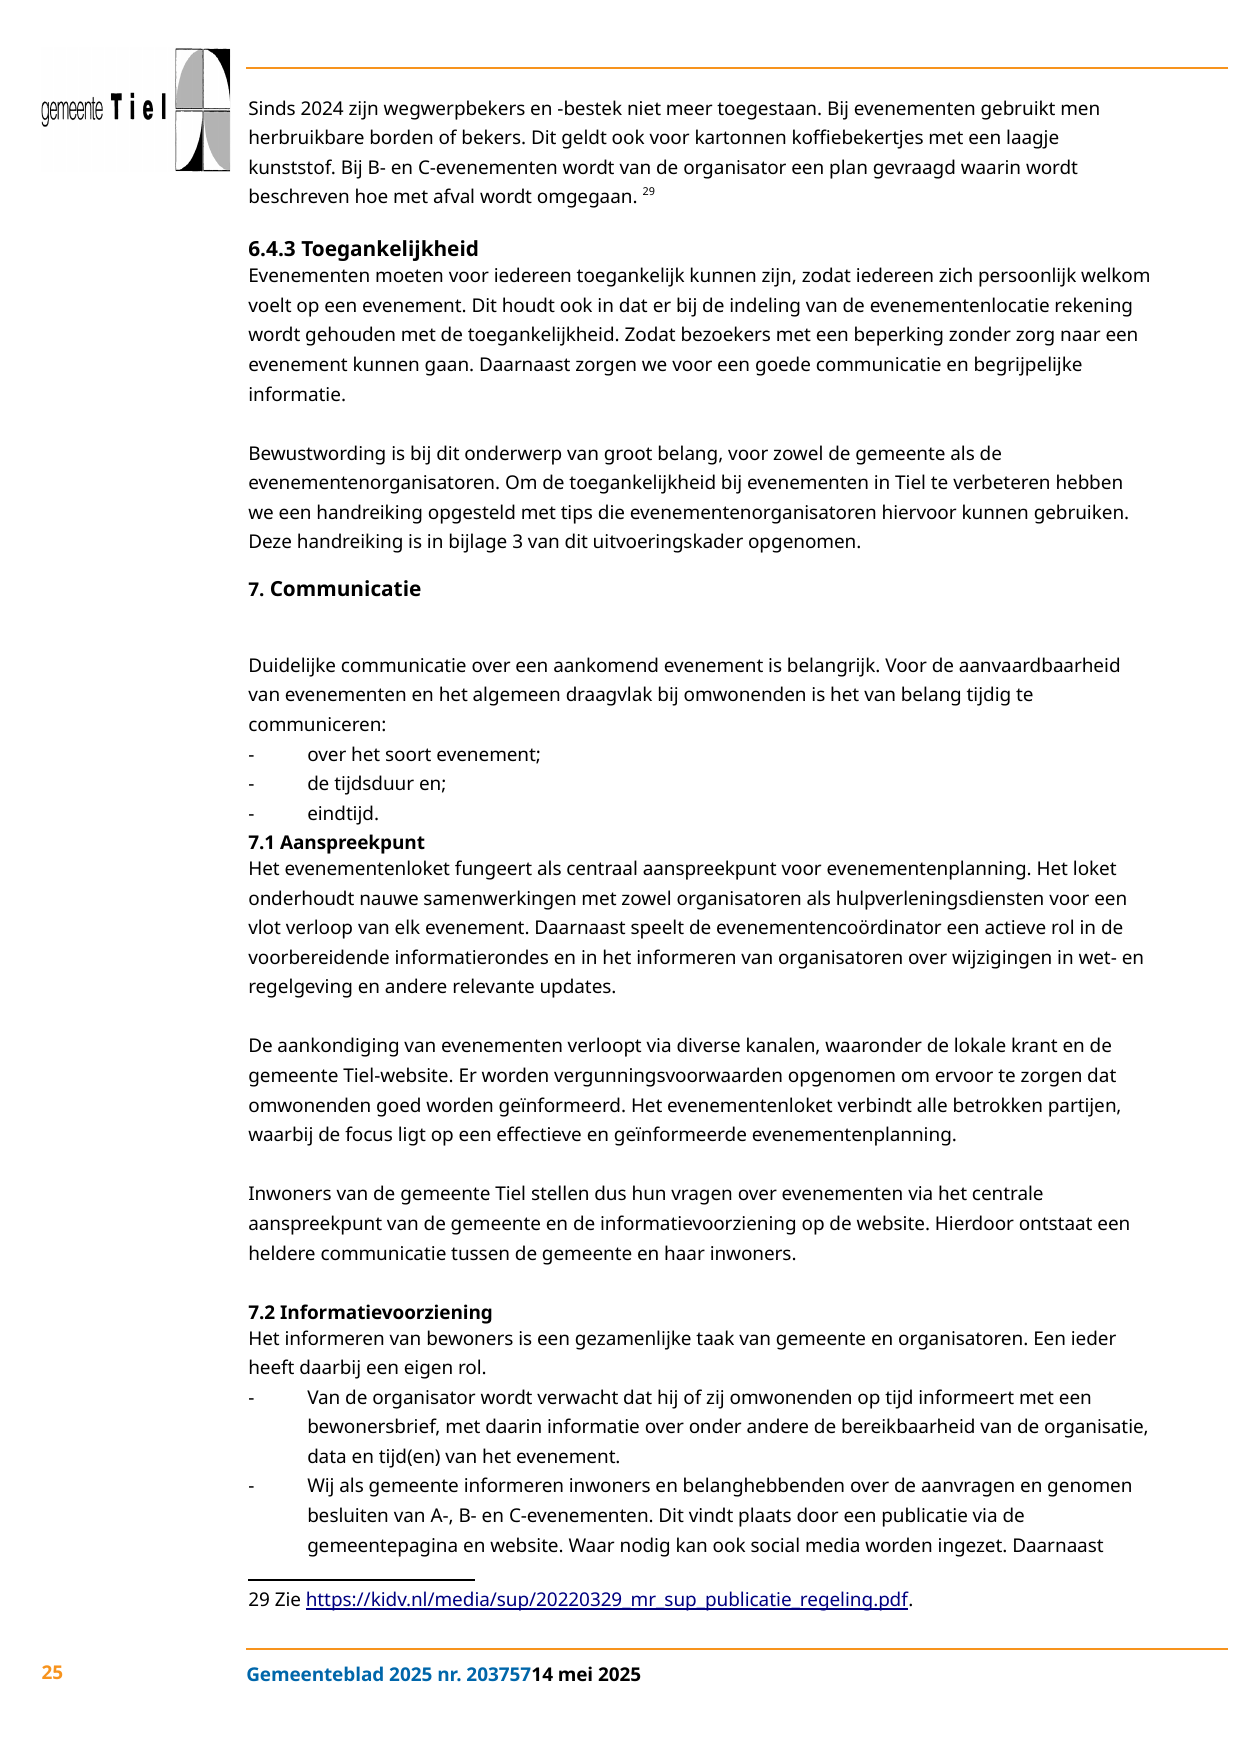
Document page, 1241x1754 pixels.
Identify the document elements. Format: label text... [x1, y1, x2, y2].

text 6.4.3 Toegankelijkheid [248, 234, 1152, 262]
text Het evenementenloket fungeert als centraal aanspreekpunt voor evenementenplanning. Het loket onderhoudt nauwe samenwerkingen met zowel organisatoren als hulpverleningsdiensten voor een vlot verloop van elk evenement. Daarnaast speelt de evenementencoördinator een actieve rol in de voorbereidende informatierondes en in het informeren van organisatoren over wijzigingen in wet- en regelgeving en andere relevante updates. [248, 855, 1152, 999]
list eindtijd. [248, 800, 1152, 826]
text De aankondiging van evenementen verloopt via diverse kanalen, waaronder de lokale krant en de gemeente Tiel-website. Er worden vergunningsvoorwaarden opgenomen om ervoor te zorgen dat omwonenden goed worden geïnformeerd. Het evenementenloket verbindt alle betrokken partijen, waarbij de focus ligt op een effectieve en geïnformeerde evenementenplanning. [248, 1033, 1152, 1147]
text Duidelijke communicatie over een aankomend evenement is belangrijk. Voor de aanvaardbaarheid van evenementen en het algemeen draagvlak bij omwonenden is het van belang tijdig te communiceren: [248, 652, 1152, 737]
text 7. Communicatie [248, 574, 1152, 603]
list over het soort evenement; [248, 741, 1152, 766]
text Evenementen moeten voor iedereen toegankelijk kunnen zijn, zodat iedereen zich persoonlijk welkom voelt op een evenement. Dit houdt ook in dat er bij de indeling van de evenementenlocatie rekening wordt gehouden met de toegankelijkheid. Zodat bezoekers met een beperking zonder zorg naar een evenement kunnen gaan. Daarnaast zorgen we voor een goede communicatie en begrijpelijke informatie. [248, 262, 1152, 406]
picture [41, 47, 231, 172]
list Van de organisator wordt verwacht dat hij of zij omwonenden op tijd informeert met een bewonersbrief, met daarin informatie over onder andere de bereikbaarheid van de organisatie, data en tijd(en) van het evenement. [248, 1384, 1152, 1469]
list de tijdsduur en; [248, 770, 1152, 796]
text 7.2 Informatievoorziening [248, 1299, 1152, 1325]
text Inwoners van de gemeente Tiel stellen dus hun vragen over evenementen via het centrale aanspreekpunt van de gemeente en de informatievoorziening op de website. Hierdoor ontstaat een heldere communicatie tussen de gemeente en haar inwoners. [248, 1181, 1152, 1266]
text Zie https://kidv.nl/media/sup/20220329_mr_sup_publicatie_regeling.pdf. [248, 1586, 1152, 1612]
text Sinds 2024 zijn wegwerpbekers en -bestek niet meer toegestaan. Bij evenementen gebruikt men herbruikbare borden of bekers. Dit geldt ook voor kartonnen koffiebekertjes met een laagje kunststof. Bij B- en C-evenementen wordt van de organisator een plan gevraagd waarin wordt beschreven hoe met afval wordt omgegaan. [248, 95, 1152, 209]
list Wij als gemeente informeren inwoners en belanghebbenden over de aanvragen en genomen besluiten van A-, B- en C-evenementen. Dit vindt plaats door een publicatie via de gemeentepagina en website. Waar nodig kan ook social media worden ingezet. Daarnaast [248, 1473, 1152, 1557]
text 7.1 Aanspreekpunt [248, 829, 1152, 855]
text Het informeren van bewoners is een gezamenlijke taak van gemeente en organisatoren. Een ieder heeft daarbij een eigen rol. [248, 1325, 1152, 1380]
text Bewustwording is bij dit onderwerp van groot belang, voor zowel de gemeente als de evenementenorganisatoren. Om de toegankelijkheid bij evenementen in Tiel te verbeteren hebben we een handreiking opgesteld met tips die evenementenorganisatoren hiervoor kunnen gebruiken. Deze handreiking is in bijlage 3 van dit uitvoeringskader opgenomen. [248, 440, 1152, 554]
